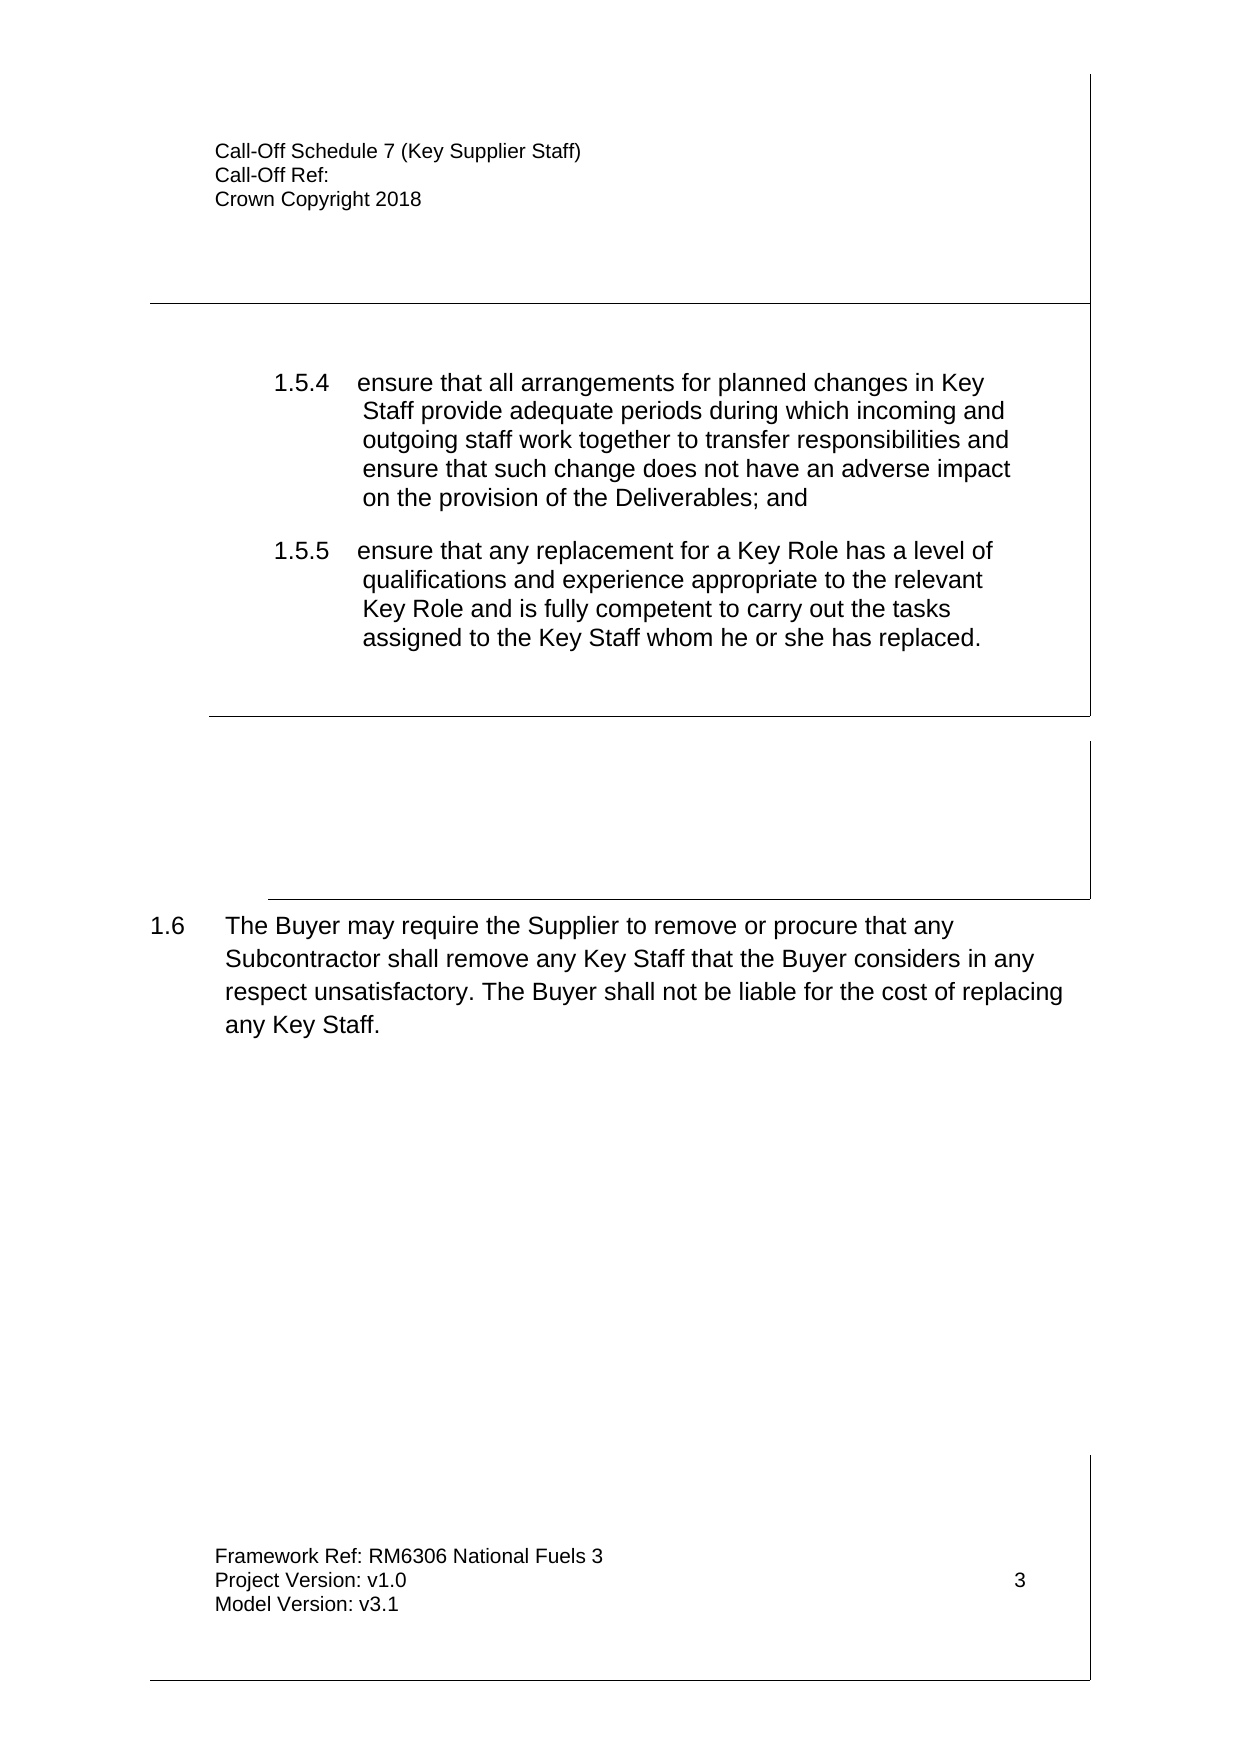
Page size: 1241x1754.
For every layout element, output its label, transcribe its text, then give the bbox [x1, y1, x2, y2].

text 1.5.4 ensure that all arrangements for planned changes in Key Staff provide adequate periods during which incoming and outgoing staff work together to transfer responsibilities and ensure that such change does not have an adverse impact on the provision of the Deliverables; and [209, 303, 1090, 472]
text 1.5.5 ensure that any replacement for a Key Role has a level of qualifications and experience appropriate to the relevant Key Role and is fully competent to carry out the tasks assigned to the Key Staff whom he or she has replaced. [209, 472, 1090, 716]
text 1.6 The Buyer may require the Supplier to remove or procure that any Subcontractor shall remove any Key Staff that the Buyer considers in any respect unsatisfactory. The Buyer shall not be liable for the cost of replacing any Key Staff. [150, 911, 1090, 1039]
